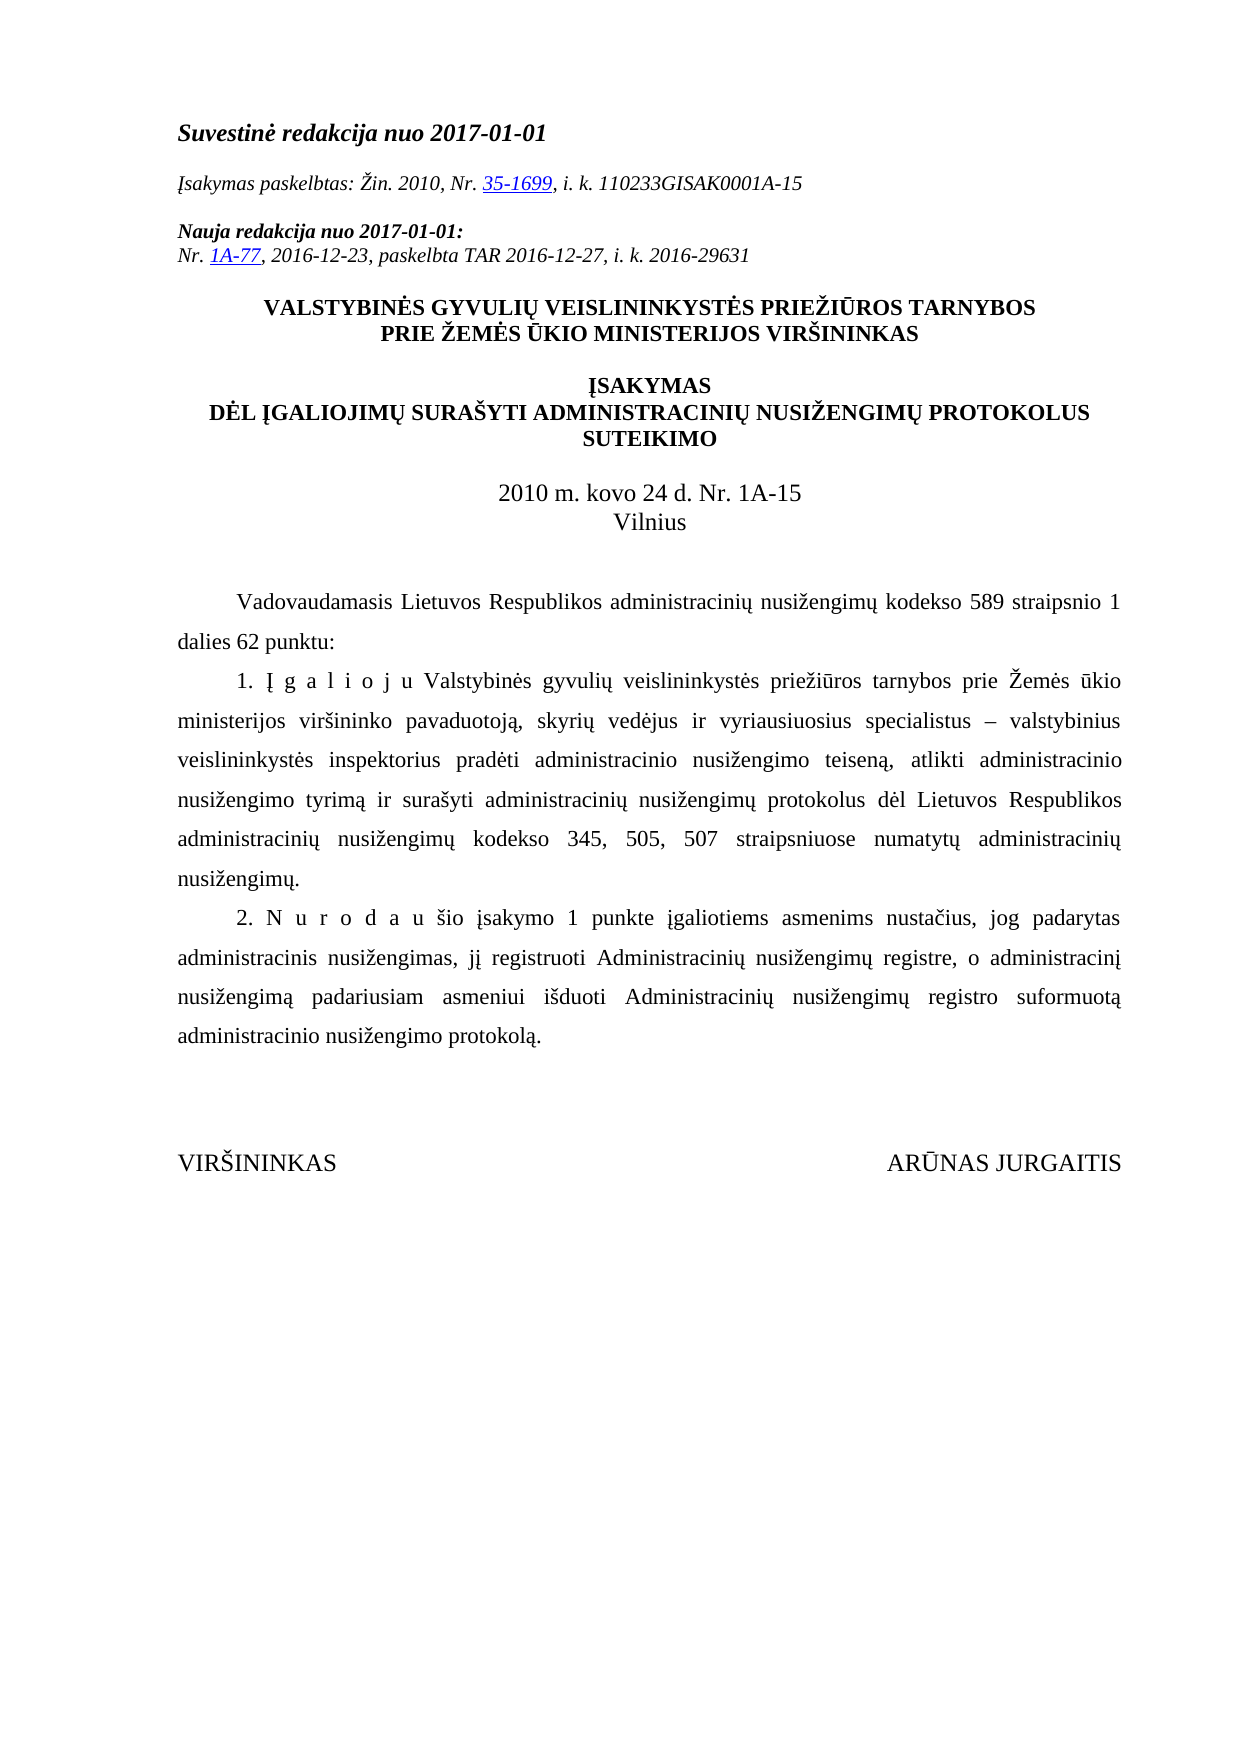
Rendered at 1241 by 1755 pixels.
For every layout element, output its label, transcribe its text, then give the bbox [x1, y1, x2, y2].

text 1. Į g a l i o j u Valstybinės gyvulių veislininkystės priežiūros tarnybos prie Žemės ūkio ministerijos viršininko pavaduotoją, skyrių vedėjus ir vyriausiuosius specialistus – valstybinius veislininkystės inspektorius pradėti administracinio nusižengimo teiseną, atlikti administracinio nusižengimo tyrimą ir surašyti administracinių nusižengimų protokolus dėl Lietuvos Respublikos administracinių nusižengimų kodekso 345, 505, 507 straipsniuose numatytų administracinių nusižengimų. [177, 667, 1122, 891]
text 2. N u r o d a u šio įsakymo 1 punkte įgaliotiems asmenims nustačius, jog padarytas administracinis nusižengimas, jį registruoti Administracinių nusižengimų registre, o administracinį nusižengimą padariusiam asmeniui išduoti Administracinių nusižengimų registro suformuotą administracinio nusižengimo protokolą. [177, 904, 1122, 1049]
text VALSTYBINĖS GYVULIŲ VEISLININKYSTĖS PRIEŽIŪROS TARNYBOS [177, 293, 1122, 320]
text ĮSAKYMAS [177, 373, 1122, 399]
text Viršininkas Arūnas Jurgaitis [177, 1148, 1122, 1177]
text Įsakymas paskelbtas: Žin. 2010, Nr. 35-1699, i. k. 110233GISAK0001A-15 [177, 171, 1122, 195]
text Nauja redakcija nuo 2017-01-01: [177, 219, 1122, 243]
text Suvestinė redakcija nuo 2017-01-01 [177, 118, 1122, 147]
text Nr. 1A-77, 2016-12-23, paskelbta TAR 2016-12-27, i. k. 2016-29631 [177, 243, 1122, 267]
text DĖL ĮGALIOJIMŲ SURAŠYTI ADMINISTRACINIŲ NUSIŽENGIMŲ PROTOKOLUS SUTEIKIMO [177, 399, 1122, 452]
text Vilnius [177, 507, 1122, 536]
text 2010 m. kovo 24 d. Nr. 1A-15 [177, 478, 1122, 507]
text PRIE ŽEMĖS ŪKIO MINISTERIJOS VIRŠININKAS [177, 320, 1122, 346]
text Vadovaudamasis Lietuvos Respublikos administracinių nusižengimų kodekso 589 straipsnio 1 dalies 62 punktu: [177, 588, 1122, 654]
